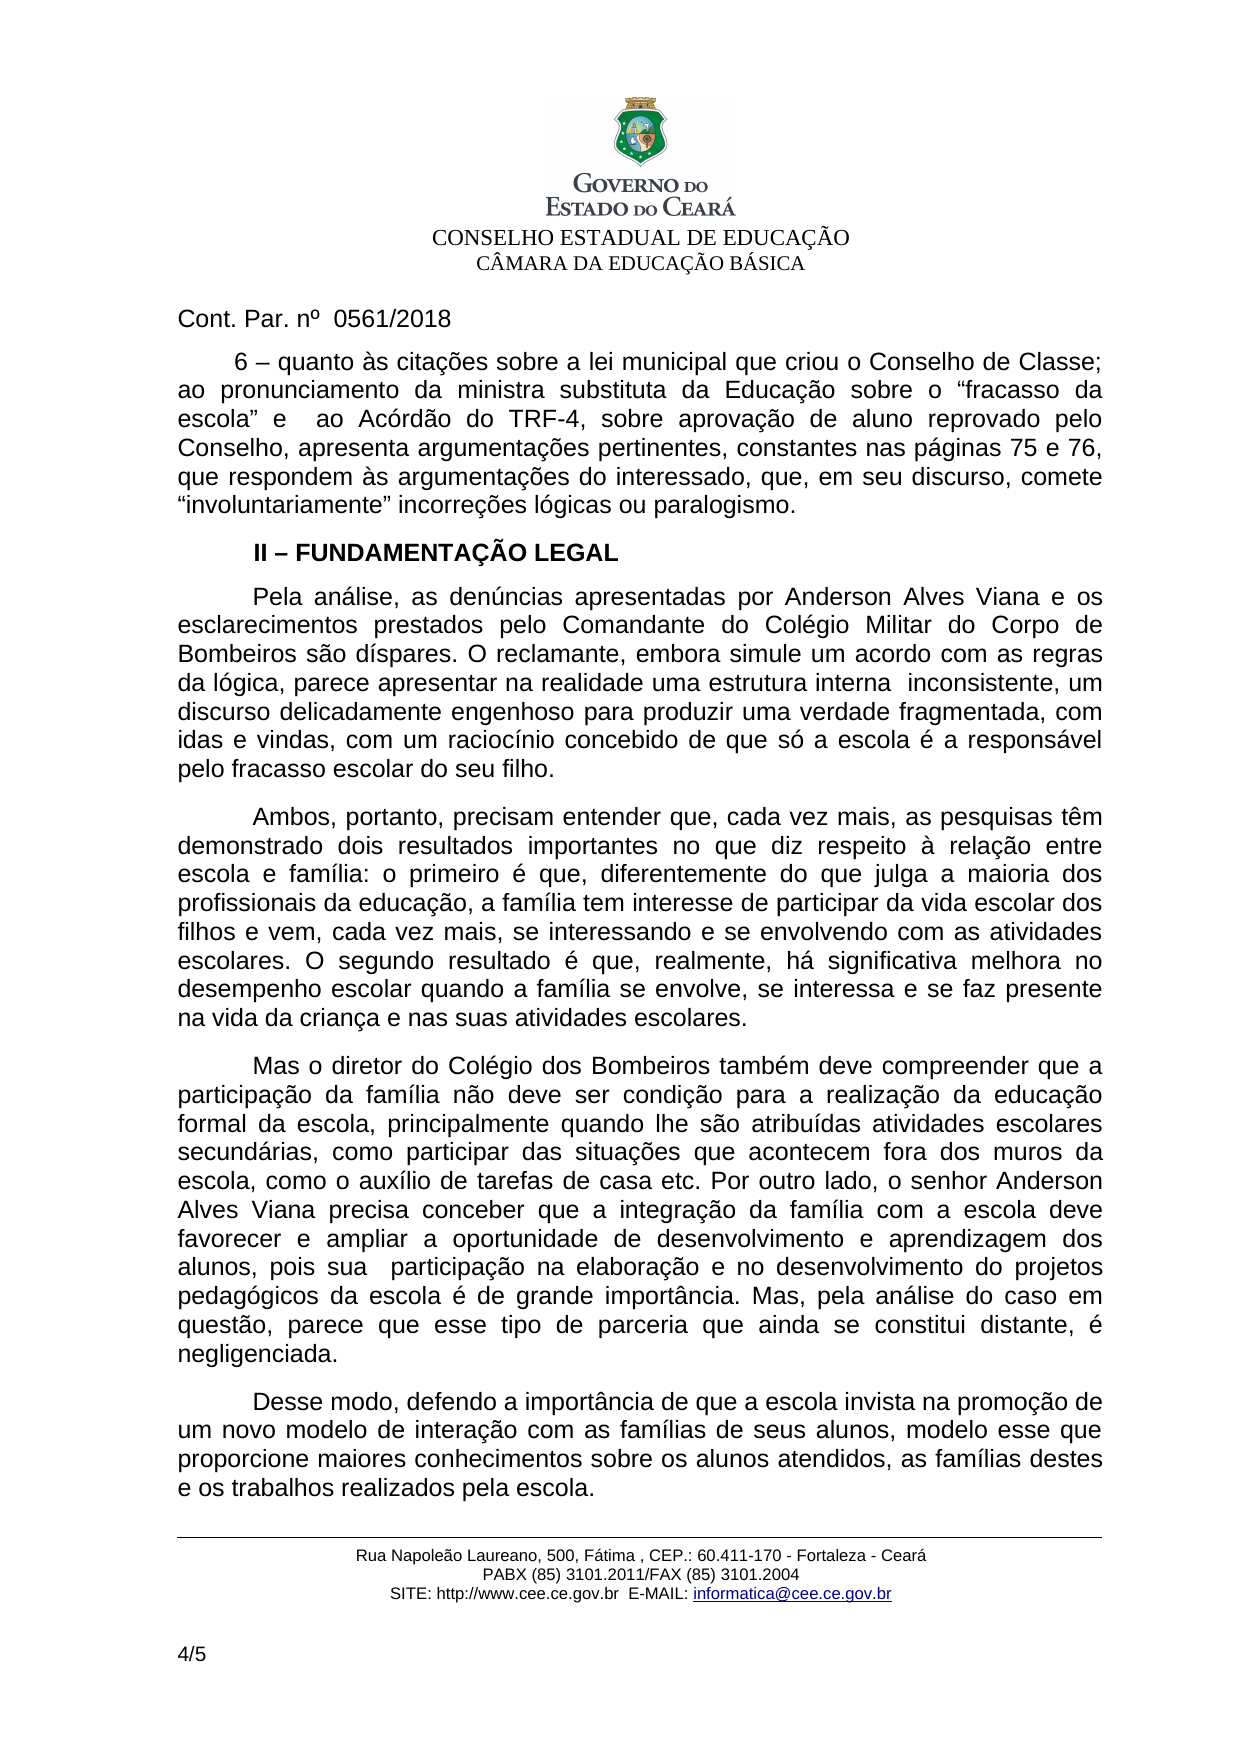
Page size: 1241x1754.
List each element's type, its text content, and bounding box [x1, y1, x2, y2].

text Desse modo, defendo a importância de que a escola invista na promoção de um novo modelo de interação com as famílias de seus alunos, modelo esse que proporcione maiores conhecimentos sobre os alunos atendidos, as famílias destes e os trabalhos realizados pela escola. [177, 1386, 1104, 1501]
text Mas o diretor do Colégio dos Bombeiros também deve compreender que a participação da família não deve ser condição para a realização da educação formal da escola, principalmente quando lhe são atribuídas atividades escolares secundárias, como participar das situações que acontecem fora dos muros da escola, como o auxílio de tarefas de casa etc. Por outro lado, o senhor Anderson Alves Viana precisa conceber que a integração da família com a escola deve favorecer e ampliar a oportunidade de desenvolvimento e aprendizagem dos alunos, pois sua participação na elaboração e no desenvolvimento do projetos pedagógicos da escola é de grande importância. Mas, pela análise do caso em questão, parece que esse tipo de parceria que ainda se constitui distante, é negligenciada. [177, 1051, 1104, 1367]
text 6 – quanto às citações sobre a lei municipal que criou o Conselho de Classe; ao pronunciamento da ministra substituta da Educação sobre o “fracasso da escola” e ao Acórdão do TRF-4, sobre aprovação de aluno reprovado pelo Conselho, apresenta argumentações pertinentes, constantes nas páginas 75 e 76, que respondem às argumentações do interessado, que, em seu discurso, comete “involuntariamente” incorreções lógicas ou paralogismo. [177, 347, 1104, 519]
text Pela análise, as denúncias apresentadas por Anderson Alves Viana e os esclarecimentos prestados pelo Comandante do Colégio Militar do Corpo de Bombeiros são díspares. O reclamante, embora simule um acordo com as regras da lógica, parece apresentar na realidade uma estrutura interna inconsistente, um discurso delicadamente engenhoso para produzir uma verdade fragmentada, com idas e vindas, com um raciocínio concebido de que só a escola é a responsável pelo fracasso escolar do seu filho. [177, 581, 1104, 783]
text II – FUNDAMENTAÇÃO LEGAL [177, 538, 1104, 567]
text Cont. Par. nº 0561/2018 [177, 303, 1104, 332]
text Ambos, portanto, precisam entender que, cada vez mais, as pesquisas têm demonstrado dois resultados importantes no que diz respeito à relação entre escola e família: o primeiro é que, diferentemente do que julga a maioria dos profissionais da educação, a família tem interesse de participar da vida escolar dos filhos e vem, cada vez mais, se interessando e se envolvendo com as atividades escolares. O segundo resultado é que, realmente, há significativa melhora no desempenho escolar quando a família se envolve, se interessa e se faz presente na vida da criança e nas suas atividades escolares. [177, 802, 1104, 1032]
picture [545, 97, 736, 216]
